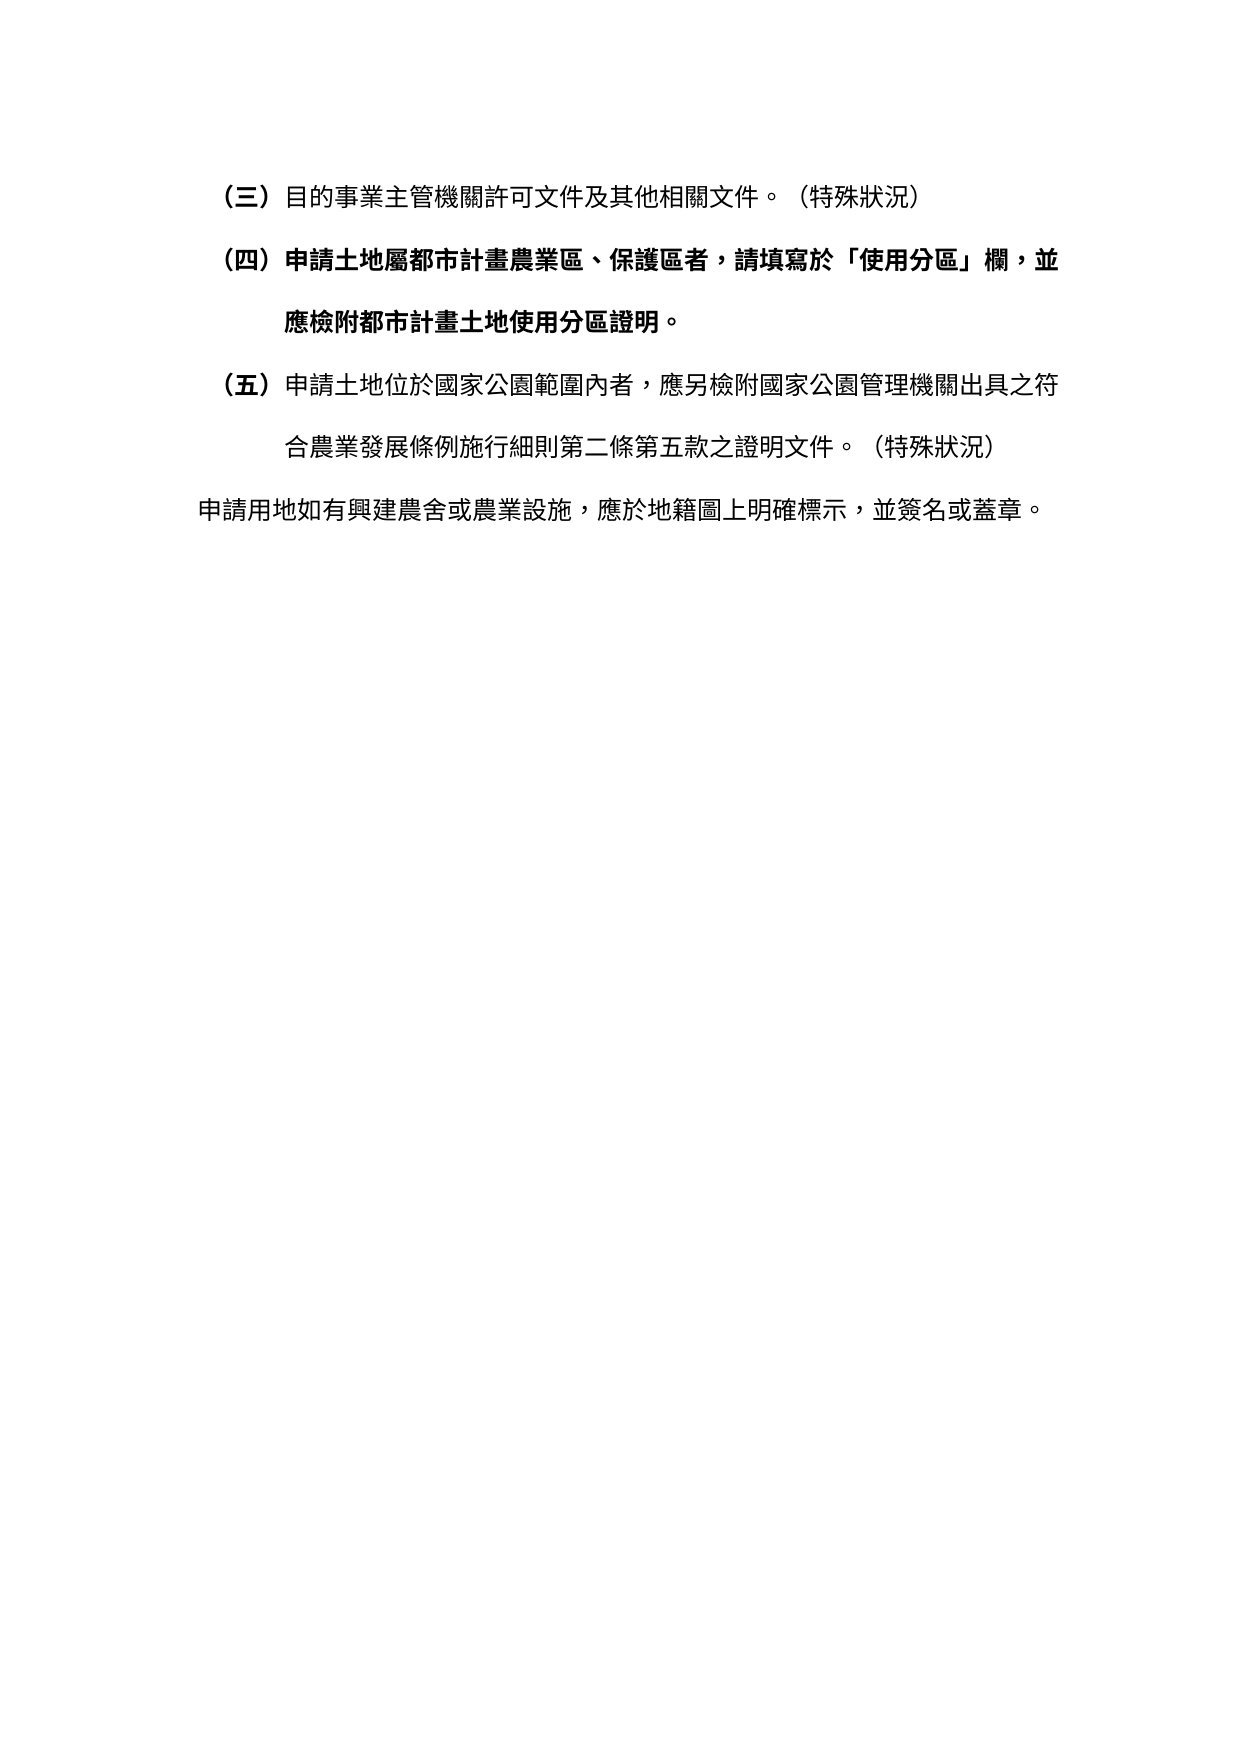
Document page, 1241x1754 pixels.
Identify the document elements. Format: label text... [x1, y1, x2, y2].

text 申請用地如有興建農舍或農業設施，應於地籍圖上明確標示，並簽名或蓋章。 [197, 467, 1081, 529]
text （五）申請土地位於國家公園範圍內者，應另檢附國家公園管理機關出具之符合農業發展條例施行細則第二條第五款之證明文件。（特殊狀況） [209, 342, 1081, 467]
text （四）申請土地屬都市計畫農業區、保護區者，請填寫於「使用分區」欄，並應檢附都市計畫土地使用分區證明。 [209, 217, 1081, 342]
text （三）目的事業主管機關許可文件及其他相關文件。（特殊狀況） [209, 154, 1081, 217]
